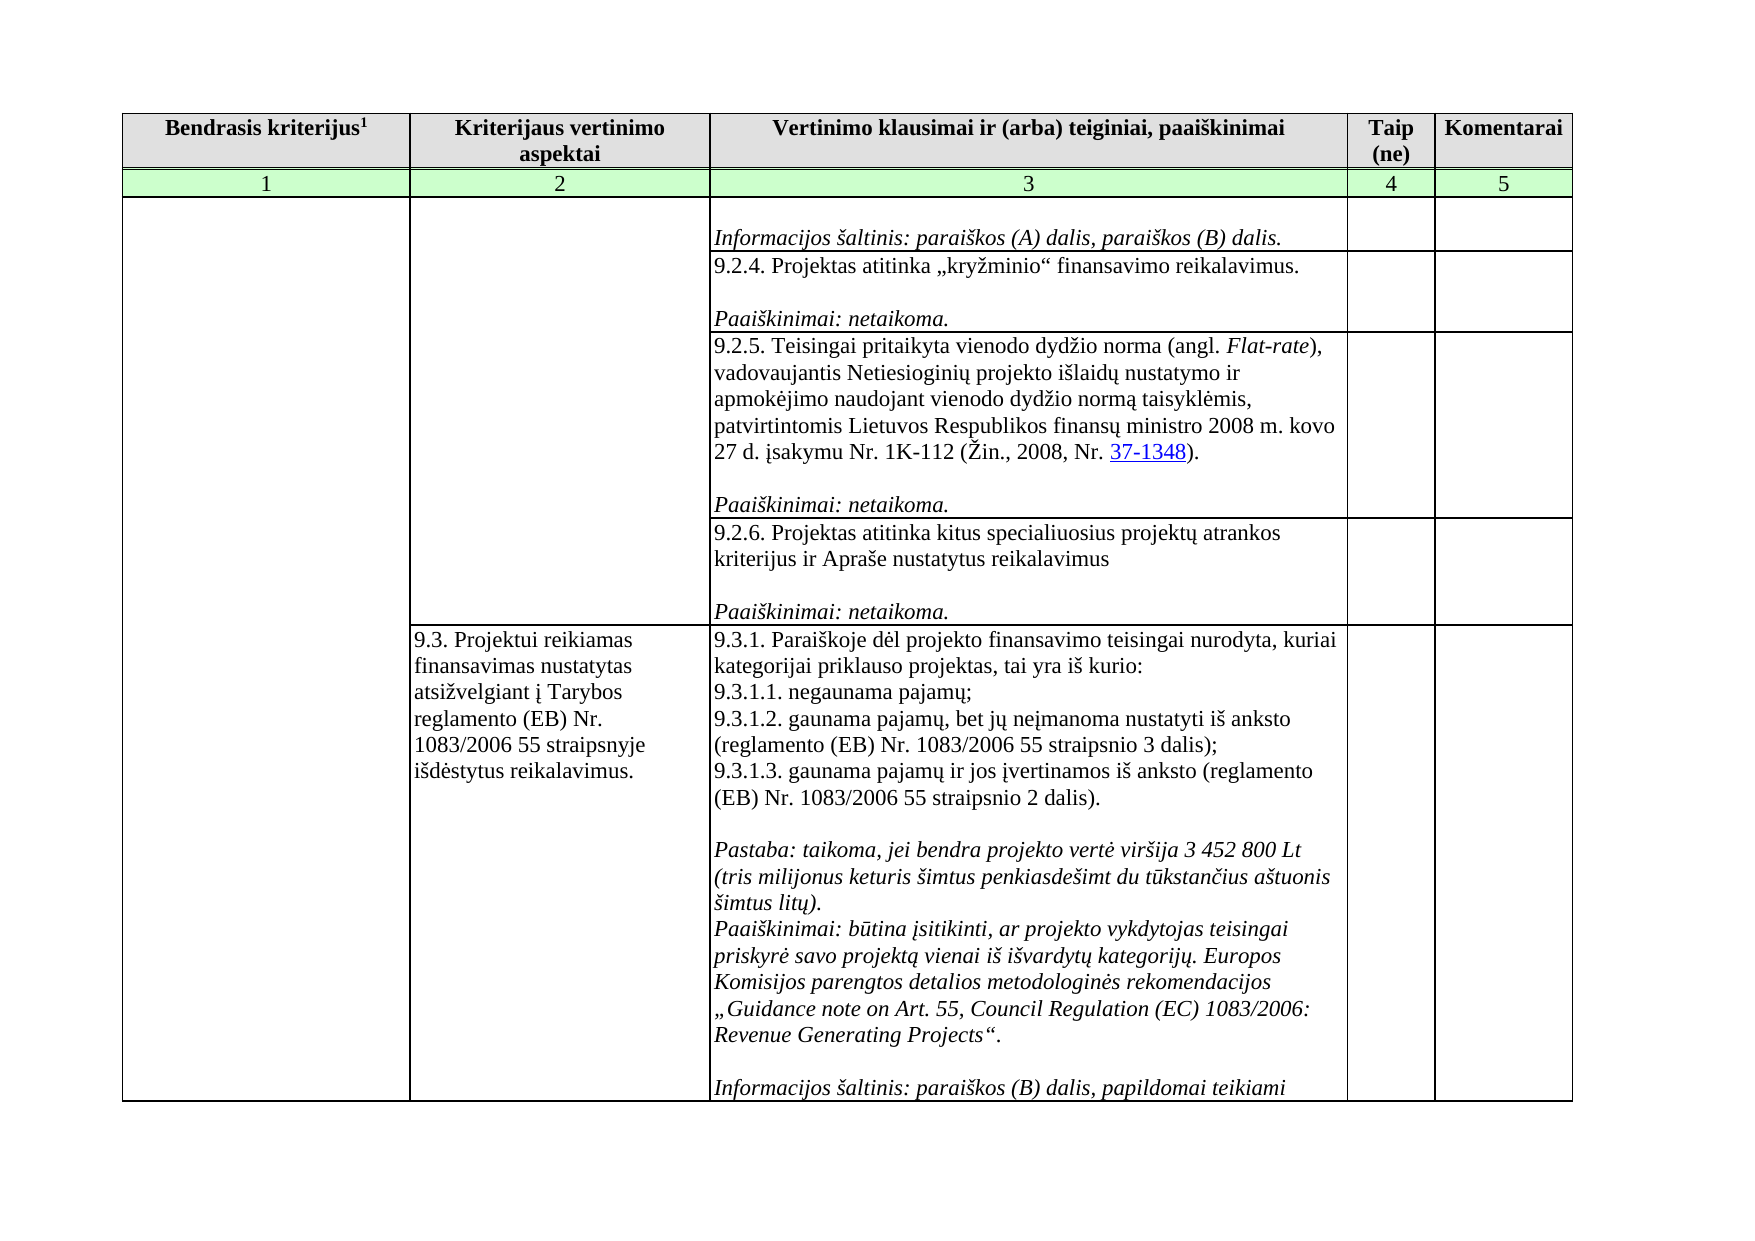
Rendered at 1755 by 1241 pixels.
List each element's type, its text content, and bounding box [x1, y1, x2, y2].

table_cell [1348, 519, 1434, 624]
table_cell [1436, 198, 1572, 250]
table_cell 1 [123, 170, 409, 196]
table_cell 2 [411, 170, 709, 196]
table_cell [123, 198, 409, 1100]
table_cell [1348, 198, 1434, 250]
table_cell 5 [1436, 170, 1572, 196]
table_cell 9.3. Projektui reikiamas finansavimas nustatytas atsižvelgiant į Tarybos reglamento (EB) Nr. 1083/2006 55 straipsnyje išdėstytus reikalavimus. [411, 626, 709, 1100]
table_header Taip (ne) [1348, 114, 1434, 167]
table_header Komentarai [1436, 114, 1572, 167]
table_header Kriterijaus vertinimo aspektai [411, 114, 709, 167]
table_cell [1436, 626, 1572, 1100]
table_cell [1348, 252, 1434, 331]
table_cell [1436, 252, 1572, 331]
table_cell [1436, 333, 1572, 517]
table_cell Informacijos šaltinis: paraiškos (A) dalis, paraiškos (B) dalis. [711, 198, 1347, 250]
table_cell 9.2.4. Projektas atitinka „kryžminio“ finansavimo reikalavimus. Paaiškinimai: netaikoma. [711, 252, 1347, 331]
table_cell [1348, 626, 1434, 1100]
table_cell 9.2.6. Projektas atitinka kitus specialiuosius projektų atrankos kriterijus ir Apraše nustatytus reikalavimus Paaiškinimai: netaikoma. [711, 519, 1347, 624]
table_cell 4 [1348, 170, 1434, 196]
table_cell [1348, 333, 1434, 517]
table_header Vertinimo klausimai ir (arba) teiginiai, paaiškinimai [711, 114, 1347, 167]
table_cell [411, 198, 709, 624]
table_cell 9.3.1. Paraiškoje dėl projekto finansavimo teisingai nurodyta, kuriai kategorijai priklauso projektas, tai yra iš kurio: 9.3.1.1. negaunama pajamų; 9.3.1.2. gaunama pajamų, bet jų neįmanoma nustatyti iš anksto (reglamento (EB) Nr. 1083/2006 55 straipsnio 3 dalis); 9.3.1.3. gaunama pajamų ir jos įvertinamos iš anksto (reglamento (EB) Nr. 1083/2006 55 straipsnio 2 dalis). Pastaba: taikoma, jei bendra projekto vertė viršija 3 452 800 Lt (tris milijonus keturis šimtus penkiasdešimt du tūkstančius aštuonis šimtus litų). Paaiškinimai: būtina įsitikinti, ar projekto vykdytojas teisingai priskyrė savo projektą vienai iš išvardytų kategorijų. Europos Komisijos parengtos detalios metodologinės rekomendacijos „Guidance note on Art. 55, Council Regulation (EC) 1083/2006: Revenue Generating Projects“. Informacijos šaltinis: paraiškos (B) dalis, papildomai teikiami [711, 626, 1347, 1100]
table_cell 3 [711, 170, 1347, 196]
table_header Bendrasis kriterijus1 [123, 114, 409, 167]
table_cell [1436, 519, 1572, 624]
table_cell 9.2.5. Teisingai pritaikyta vienodo dydžio norma (angl. Flat-rate), vadovaujantis Netiesioginių projekto išlaidų nustatymo ir apmokėjimo naudojant vienodo dydžio normą taisyklėmis, patvirtintomis Lietuvos Respublikos finansų ministro 2008 m. kovo 27 d. įsakymu Nr. 1K-112 (Žin., 2008, Nr. 37-1348). Paaiškinimai: netaikoma. [711, 333, 1347, 517]
